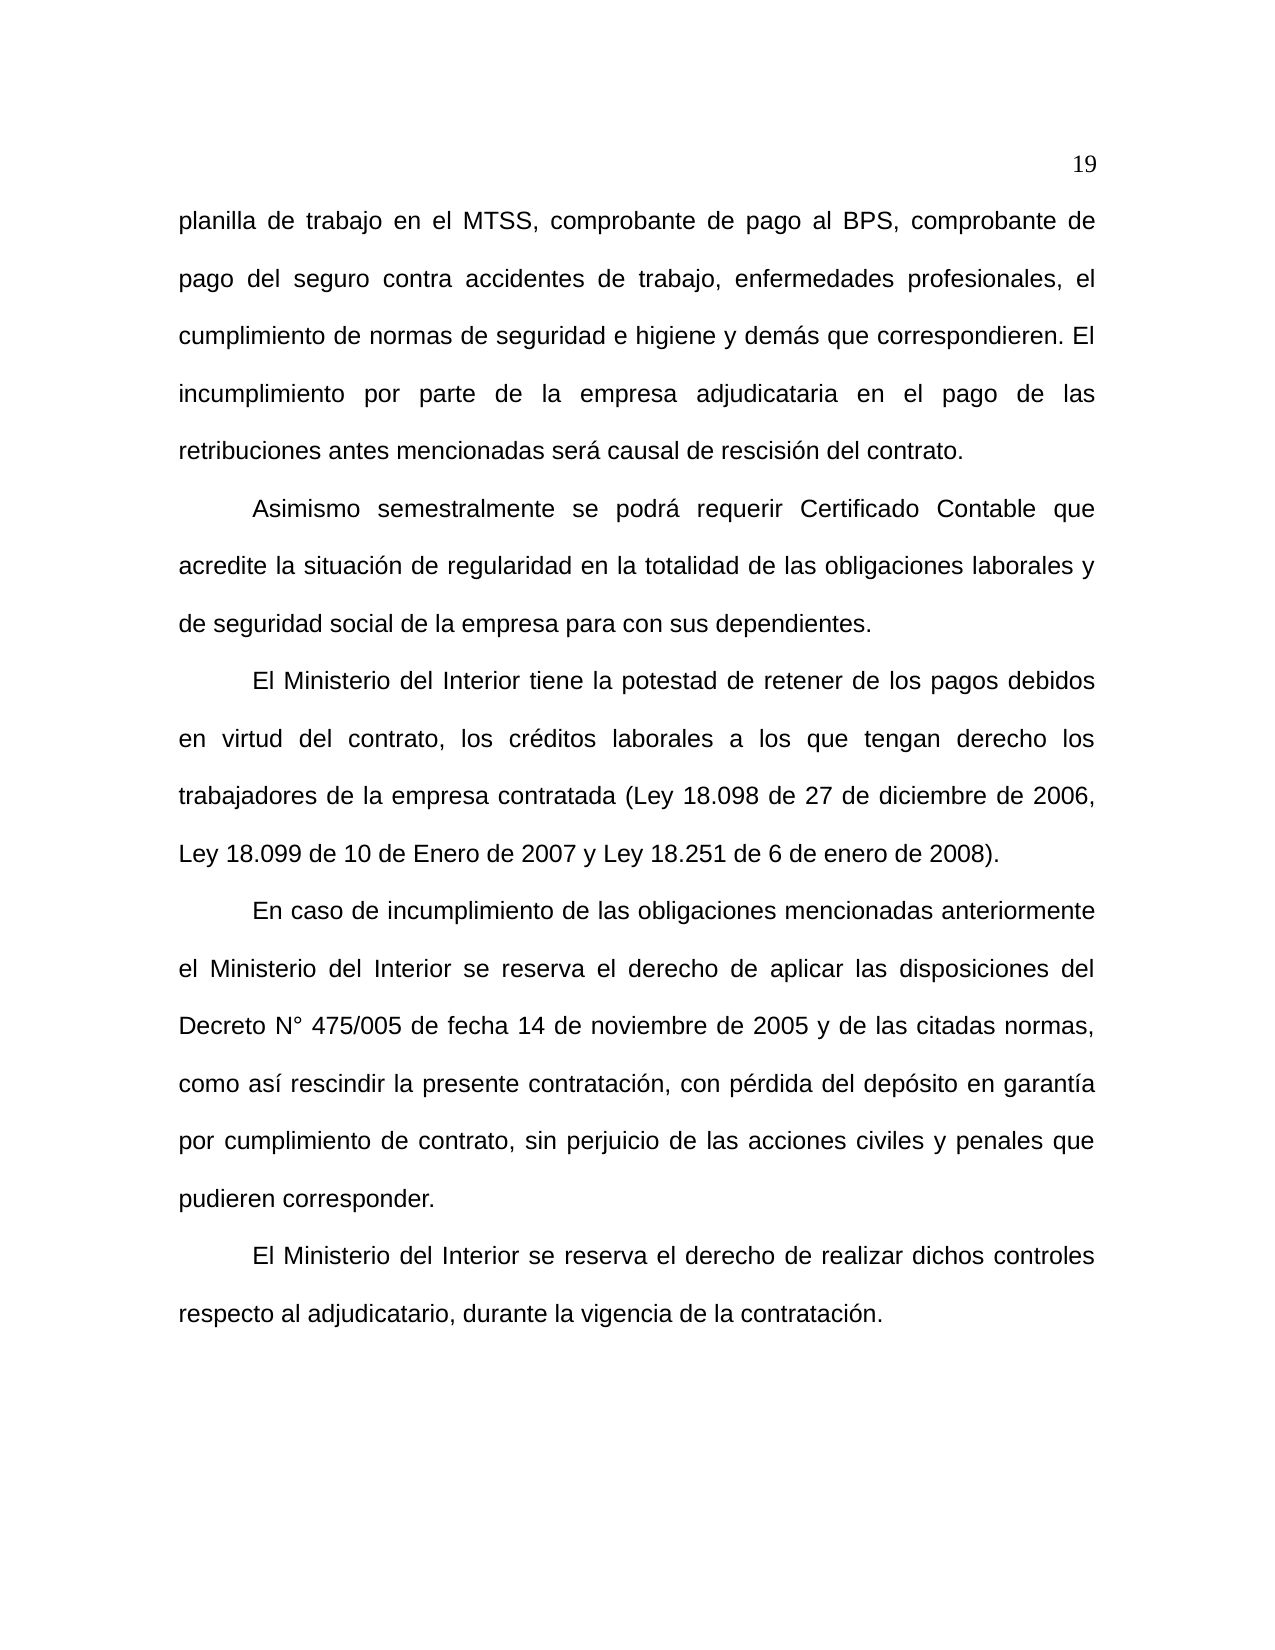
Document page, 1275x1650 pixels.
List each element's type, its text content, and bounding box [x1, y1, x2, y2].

text planilla de trabajo en el MTSS, comprobante de pago al BPS, comprobante de pago del seguro contra accidentes de trabajo, enfermedades profesionales, el cumplimiento de normas de seguridad e higiene y demás que correspondieren. El incumplimiento por parte de la empresa adjudicataria en el pago de las retribuciones antes mencionadas será causal de rescisión del contrato. [178, 206, 1097, 465]
text En caso de incumplimiento de las obligaciones mencionadas anteriormente el Ministerio del Interior se reserva el derecho de aplicar las disposiciones del Decreto N° 475/005 de fecha 14 de noviembre de 2005 y de las citadas normas, como así rescindir la presente contratación, con pérdida del depósito en garantía por cumplimiento de contrato, sin perjuicio de las acciones civiles y penales que pudieren corresponder. [178, 896, 1097, 1212]
text El Ministerio del Interior tiene la potestad de retener de los pagos debidos en virtud del contrato, los créditos laborales a los que tengan derecho los trabajadores de la empresa contratada (Ley 18.098 de 27 de diciembre de 2006, Ley 18.099 de 10 de Enero de 2007 y Ley 18.251 de 6 de enero de 2008). [178, 666, 1097, 867]
text El Ministerio del Interior se reserva el derecho de realizar dichos controles respecto al adjudicatario, durante la vigencia de la contratación. [178, 1241, 1097, 1327]
text Asimismo semestralmente se podrá requerir Certificado Contable que acredite la situación de regularidad en la totalidad de las obligaciones laborales y de seguridad social de la empresa para con sus dependientes. [178, 494, 1097, 637]
